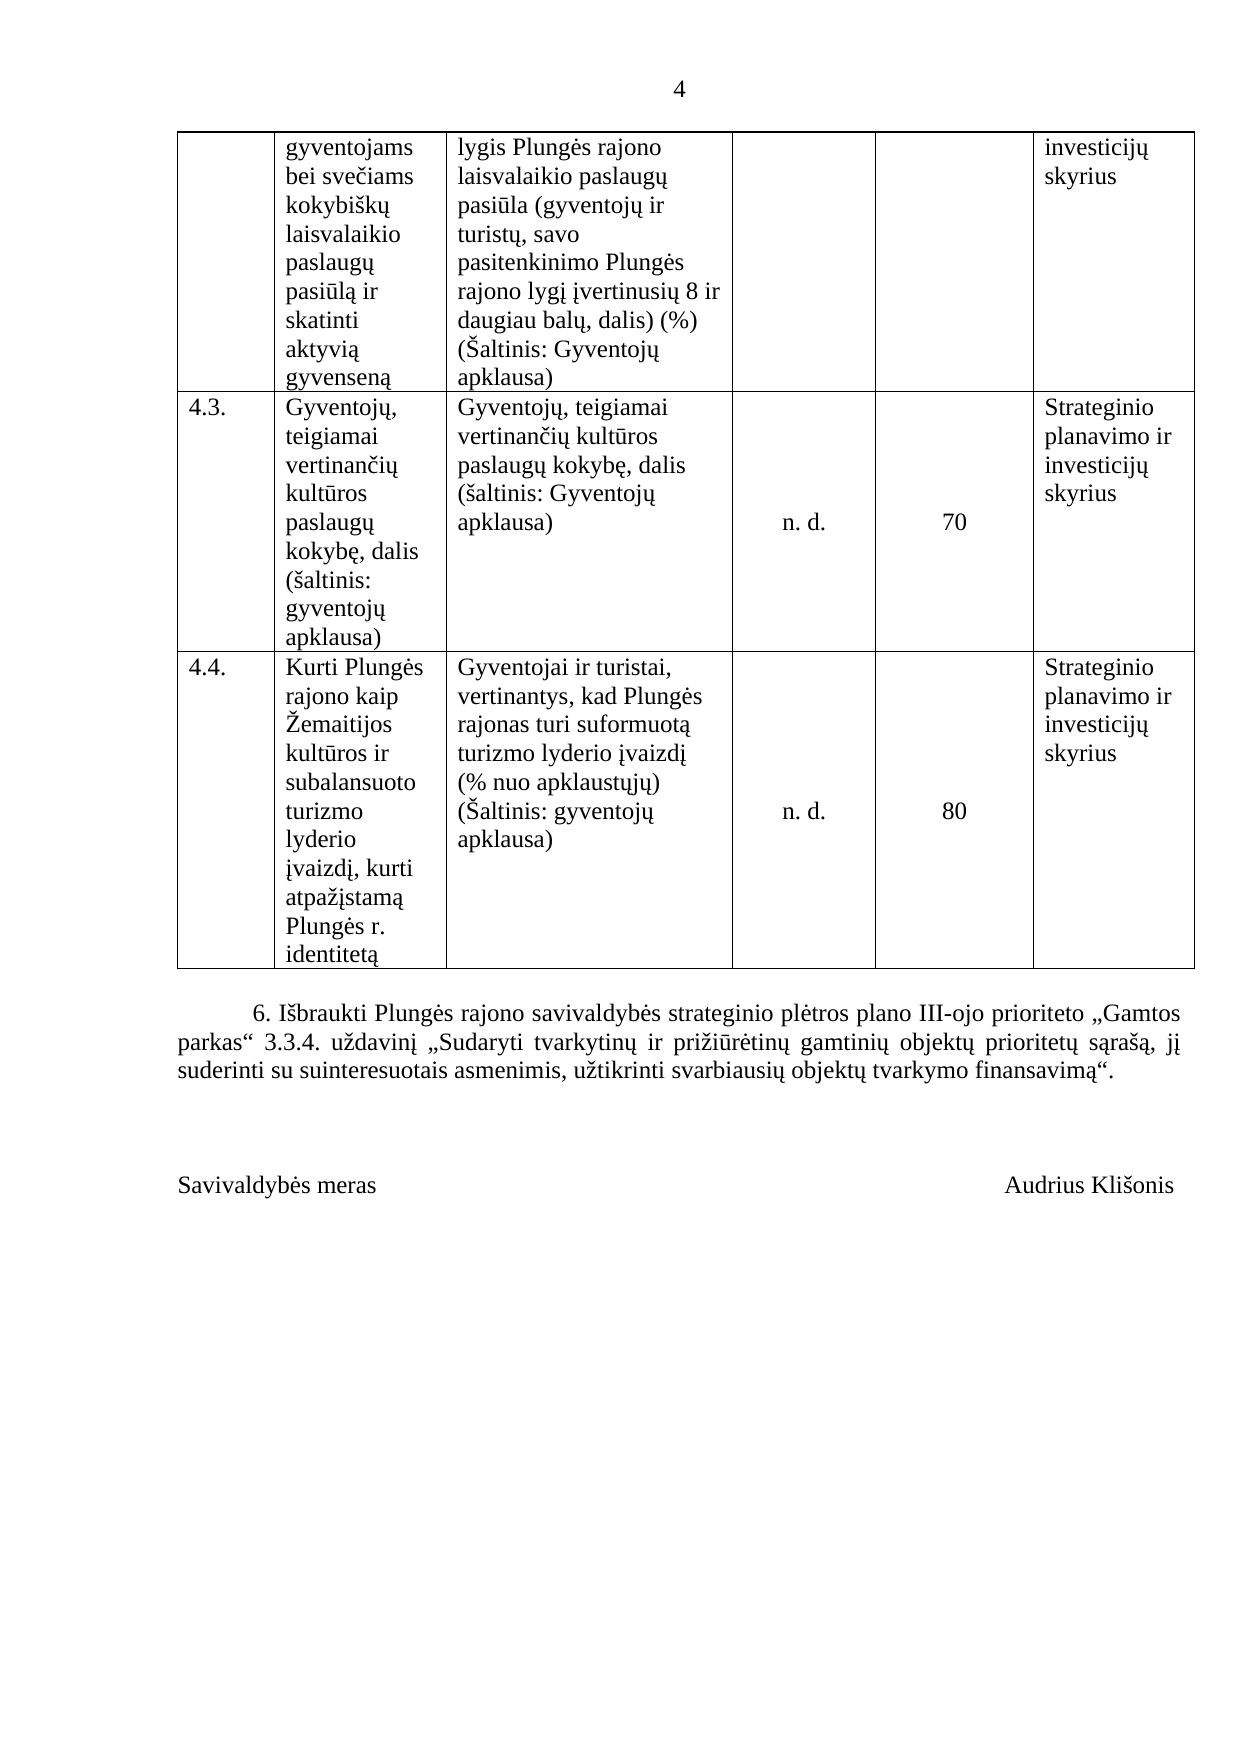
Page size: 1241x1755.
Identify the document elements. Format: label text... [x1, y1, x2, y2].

table_cell [733, 133, 875, 391]
table_cell Kurti Plungės rajono kaip Žemaitijos kultūros ir subalansuoto turizmo lyderio įvaizdį, kurti atpažįstamą Plungės r. identitetą [275, 652, 446, 968]
table_cell Gyventojų, teigiamai vertinančių kultūros paslaugų kokybę, dalis (šaltinis: gyventojų apklausa) [275, 392, 446, 651]
table_cell 70 [876, 392, 1033, 651]
table_cell 4.4. [178, 652, 274, 968]
text Savivaldybės meras Audrius Klišonis [177, 1171, 1181, 1199]
table_cell 80 [876, 652, 1033, 968]
table_cell 4.3. [178, 392, 274, 651]
table_cell gyventojams bei svečiams kokybiškų laisvalaikio paslaugų pasiūlą ir skatinti aktyvią gyvenseną [275, 133, 446, 391]
table_cell n. d. [733, 392, 875, 651]
table_cell Gyventojai ir turistai, vertinantys, kad Plungės rajonas turi suformuotą turizmo lyderio įvaizdį (% nuo apklaustųjų) (Šaltinis: gyventojų apklausa) [447, 652, 732, 968]
table_cell [178, 133, 274, 391]
text 6. Išbraukti Plungės rajono savivaldybės strateginio plėtros plano III-ojo prioriteto „Gamtos parkas“ 3.3.4. uždavinį „Sudaryti tvarkytinų ir prižiūrėtinų gamtinių objektų prioritetų sąrašą, jį suderinti su suinteresuotais asmenimis, užtikrinti svarbiausių objektų tvarkymo finansavimą“. [177, 998, 1181, 1084]
table_cell Strateginio planavimo ir investicijų skyrius [1034, 652, 1194, 968]
table_cell lygis Plungės rajono laisvalaikio paslaugų pasiūla (gyventojų ir turistų, savo pasitenkinimo Plungės rajono lygį įvertinusių 8 ir daugiau balų, dalis) (%) (Šaltinis: Gyventojų apklausa) [447, 133, 732, 391]
table_cell [876, 133, 1033, 391]
table_cell investicijų skyrius [1034, 133, 1194, 391]
table_cell n. d. [733, 652, 875, 968]
table_cell Gyventojų, teigiamai vertinančių kultūros paslaugų kokybę, dalis (šaltinis: Gyventojų apklausa) [447, 392, 732, 651]
table_cell Strateginio planavimo ir investicijų skyrius [1034, 392, 1194, 651]
